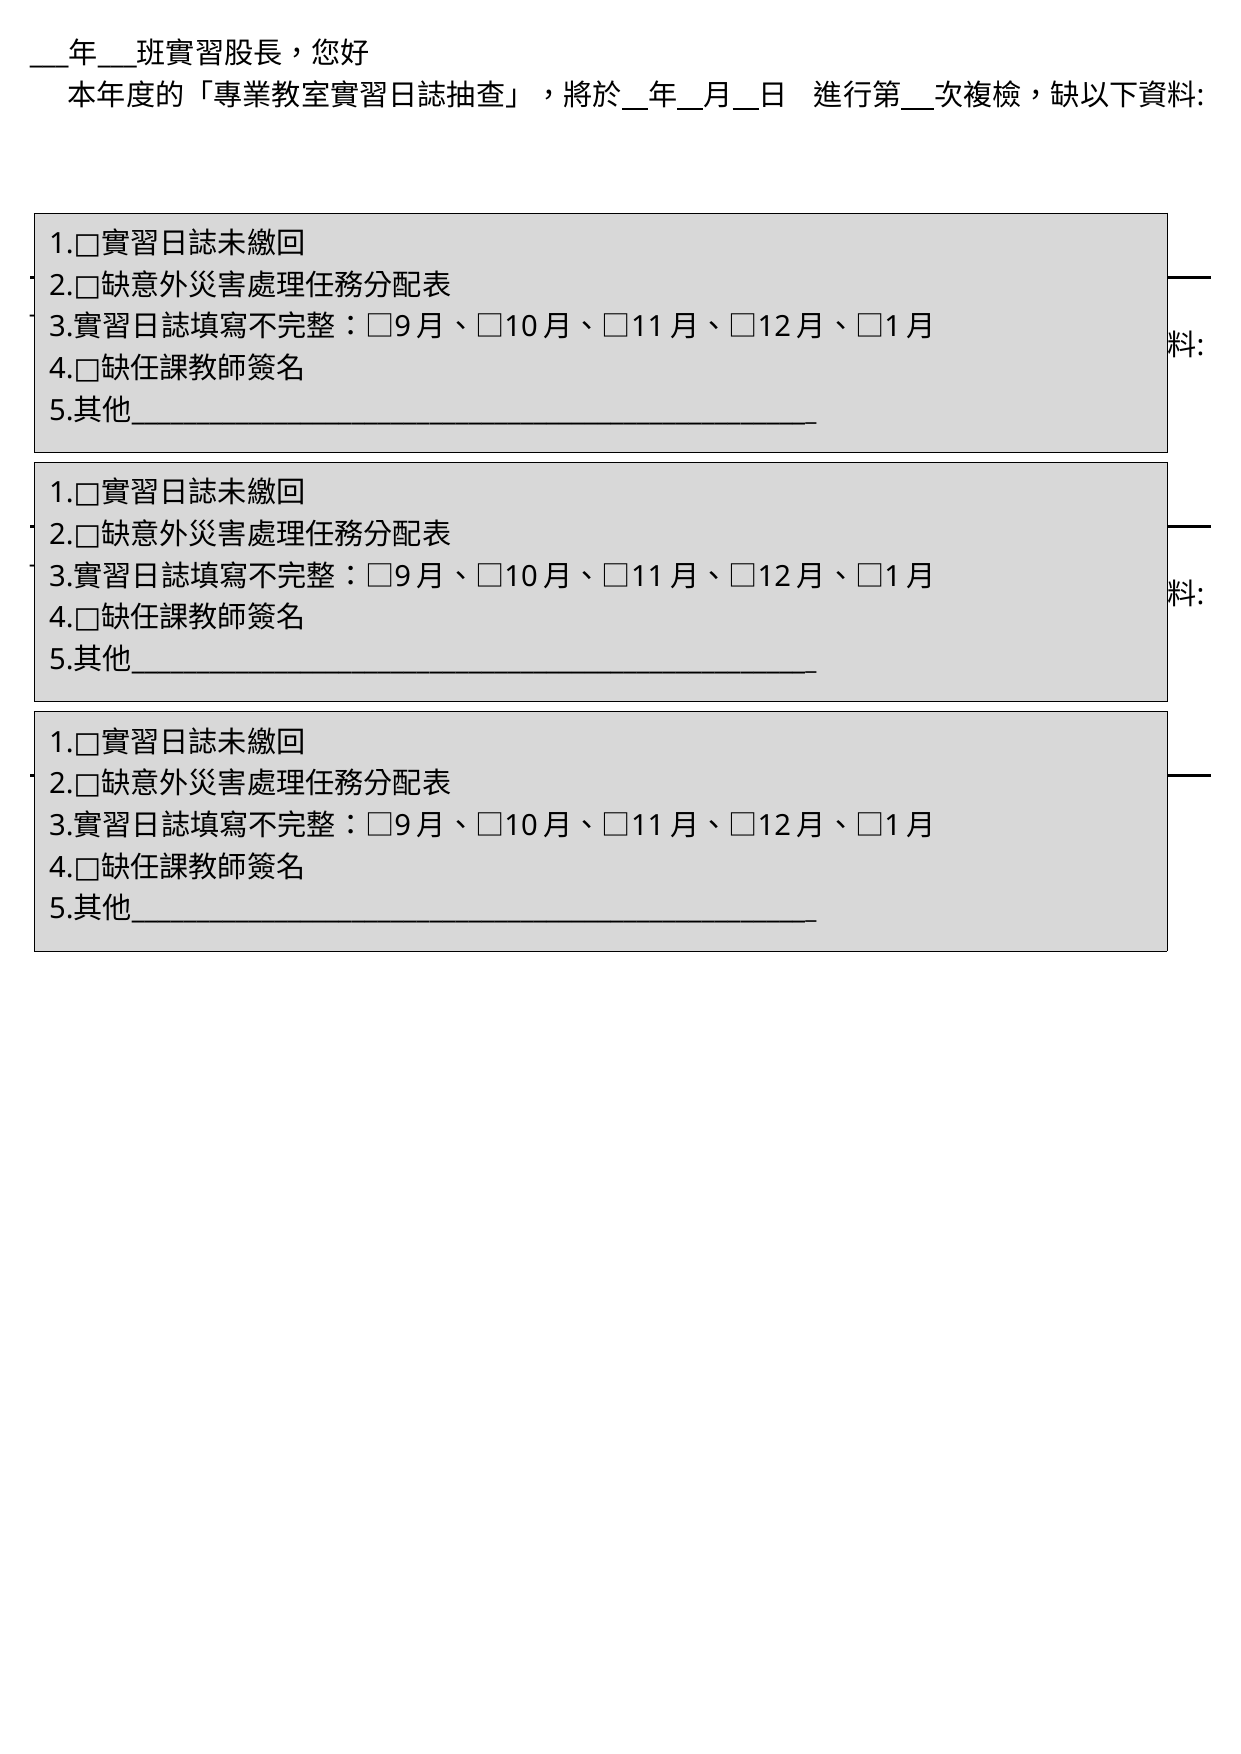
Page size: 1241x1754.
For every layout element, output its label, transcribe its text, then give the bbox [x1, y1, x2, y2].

text 1.□實習日誌未繳回 [49, 469, 1152, 511]
text 1.□實習日誌未繳回 [49, 719, 1152, 760]
text 5.其他_____________________________________________________ [49, 387, 1152, 428]
text 1.□實習日誌未繳回 [49, 220, 1152, 262]
text 本年度的「專業教室實習日誌抽查」，將於 年 月 日 進行第 次複檢，缺以下資料: [1168, 571, 1211, 613]
text 5.其他_____________________________________________________ [49, 636, 1152, 678]
text 本年度的「專業教室實習日誌抽查」，將於 年 月 日 進行第 次複檢，缺以下資料: [29, 72, 1211, 114]
text 2.□缺意外災害處理任務分配表 [49, 511, 1152, 553]
text 3.實習日誌填寫不完整：□9月、□10月、□11月、□12月、□1月 [49, 553, 1152, 594]
text ___年___班實習股長，您好 [1168, 279, 1211, 321]
text ___年___班實習股長，您好 [29, 29, 1211, 72]
text 2.□缺意外災害處理任務分配表 [49, 760, 1152, 802]
text 請補齊後於當日放學後，將實習日誌繳回實習處抽查， 感謝您！ [1168, 483, 1211, 525]
text 請補齊後於當日放學後，將實習日誌繳回實習處抽查， 感謝您！ [1168, 732, 1211, 774]
text 5.其他_____________________________________________________ [49, 885, 1152, 927]
text 4.□缺任課教師簽名 [49, 594, 1152, 636]
text 3.實習日誌填寫不完整：□9月、□10月、□11月、□12月、□1月 [49, 303, 1152, 345]
text 請補齊後於當日放學後，將實習日誌繳回實習處抽查， 感謝您！ [1168, 233, 1211, 276]
text 4.□缺任課教師簽名 [49, 345, 1152, 387]
text ___年___班實習股長，您好 [1168, 528, 1211, 571]
text 3.實習日誌填寫不完整：□9月、□10月、□11月、□12月、□1月 [49, 802, 1152, 844]
text 2.□缺意外災害處理任務分配表 [49, 262, 1152, 303]
text 4.□缺任課教師簽名 [49, 844, 1152, 885]
text 本年度的「專業教室實習日誌抽查」，將於 年 月 日 進行第 次複檢，缺以下資料: [1168, 321, 1211, 364]
